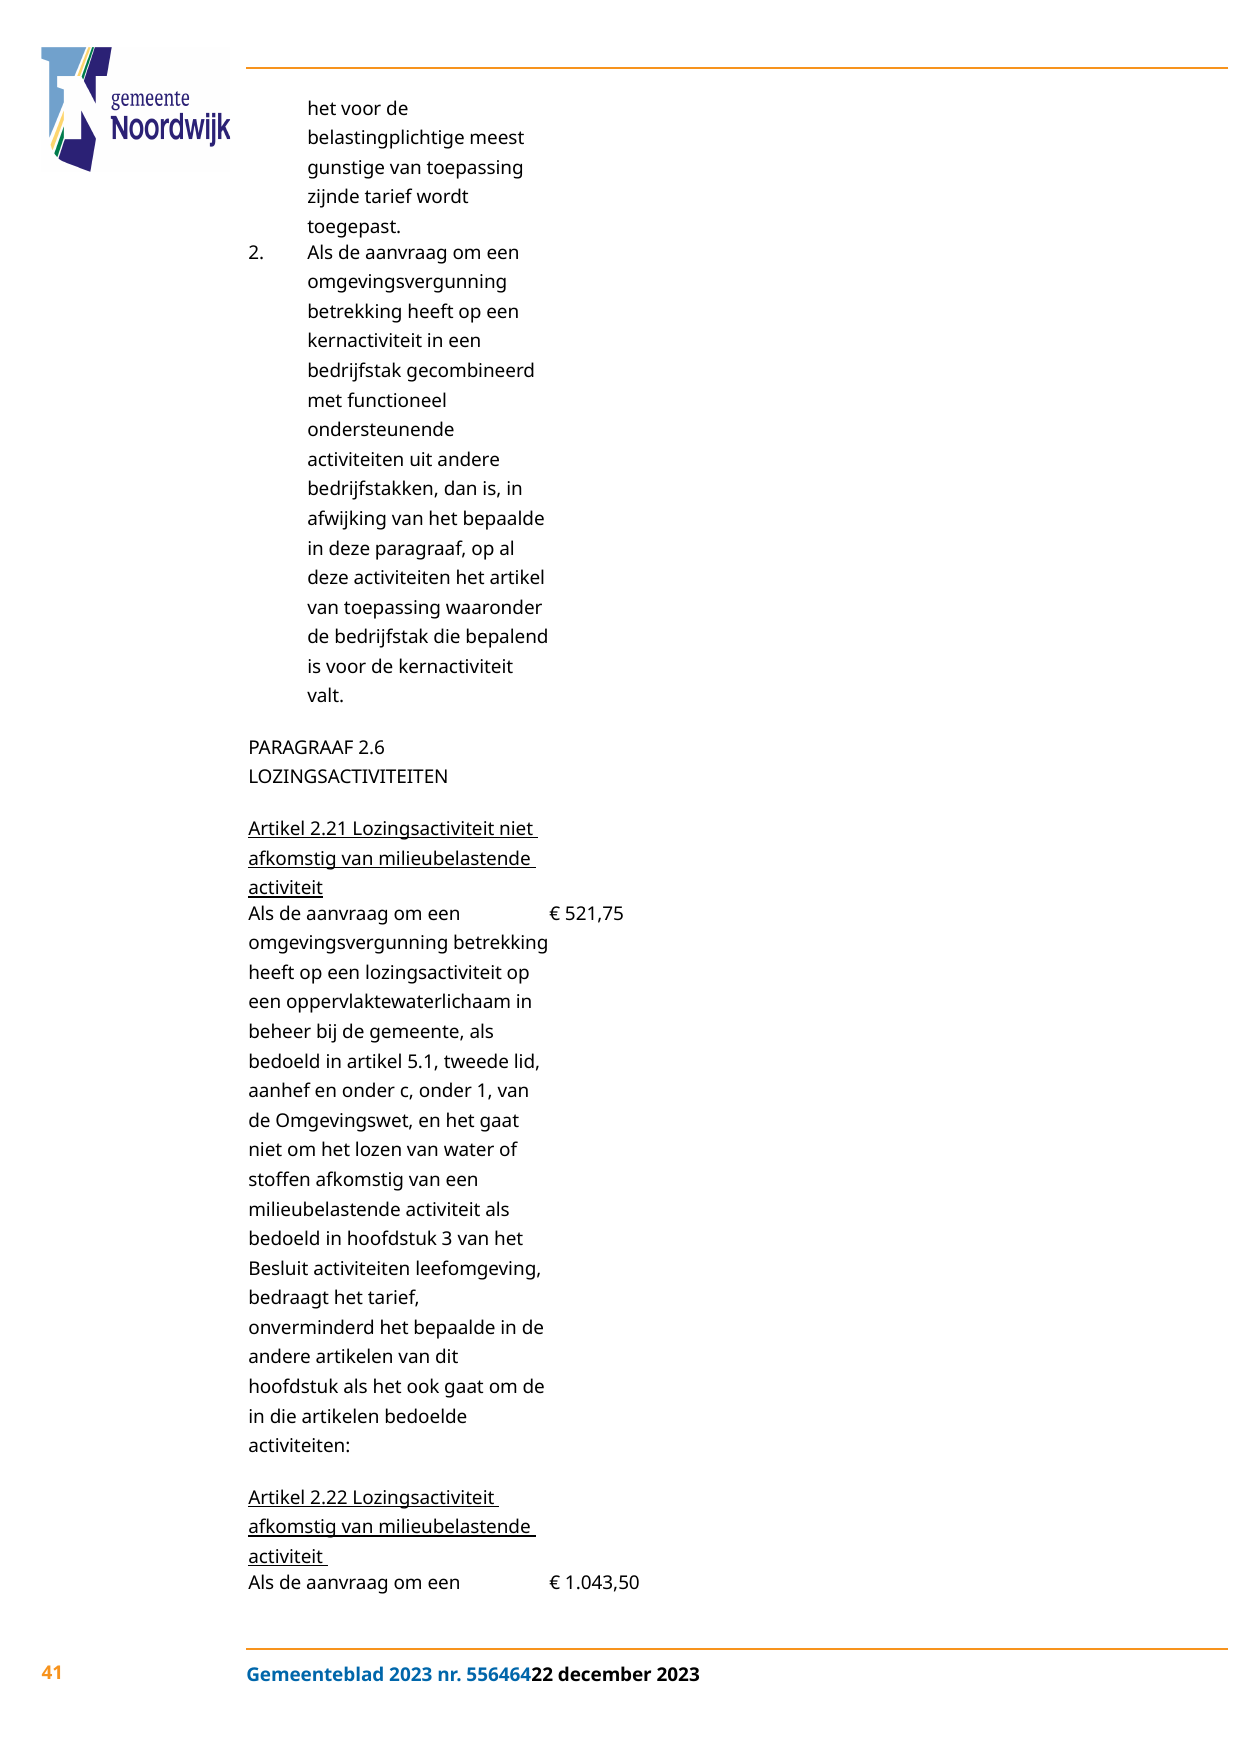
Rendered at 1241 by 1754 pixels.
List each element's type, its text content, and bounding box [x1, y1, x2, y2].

table_cell [549, 708, 1152, 734]
table_cell Als de aanvraag om een [248, 1569, 549, 1594]
table_cell [549, 95, 1152, 239]
table_cell [549, 1458, 1152, 1484]
table_cell Als de aanvraag om een omgevingsvergunning betrekking heeft op een lozingsactiviteit op een oppervlaktewaterlichaam in beheer bij de gemeente, als bedoeld in artikel 5.1, tweede lid, aanhef en onder c, onder 1, van de Omgevingswet, en het gaat niet om het lozen van water of stoffen afkomstig van een milieubelastende activiteit als bedoeld in hoofdstuk 3 van het Besluit activiteiten leefomgeving, bedraagt het tarief, onverminderd het bepaalde in de andere artikelen van dit hoofdstuk als het ook gaat om de in die artikelen bedoelde activiteiten: [248, 900, 549, 1458]
table_cell [549, 789, 1152, 815]
table_cell [549, 815, 1152, 900]
table_cell € 1.043,50 [549, 1569, 1152, 1594]
table_cell [248, 708, 549, 734]
table_cell PARAGRAAF 2.6 LOZINGSACTIVITEITEN [248, 734, 549, 789]
table_cell [549, 734, 1152, 789]
table_cell Artikel 2.21 Lozingsactiviteit niet afkomstig van milieubelastende activiteit [248, 815, 549, 900]
table_cell [248, 1458, 549, 1484]
table_cell [549, 239, 1152, 708]
picture [41, 47, 231, 172]
table_cell [549, 1484, 1152, 1569]
table_cell Artikel 2.22 Lozingsactiviteit afkomstig van milieubelastende activiteit [248, 1484, 549, 1569]
table_cell € 521,75 [549, 900, 1152, 1458]
table_cell het voor de belastingplichtige meest gunstige van toepassing zijnde tarief wordt toegepast. [248, 95, 549, 239]
table_cell [248, 789, 549, 815]
table_cell Als de aanvraag om een omgevingsvergunning betrekking heeft op een kernactiviteit in een bedrijfstak gecombineerd met functioneel ondersteunende activiteiten uit andere bedrijfstakken, dan is, in afwijking van het bepaalde in deze paragraaf, op al deze activiteiten het artikel van toepassing waaronder de bedrijfstak die bepalend is voor de kernactiviteit valt. [248, 239, 549, 708]
